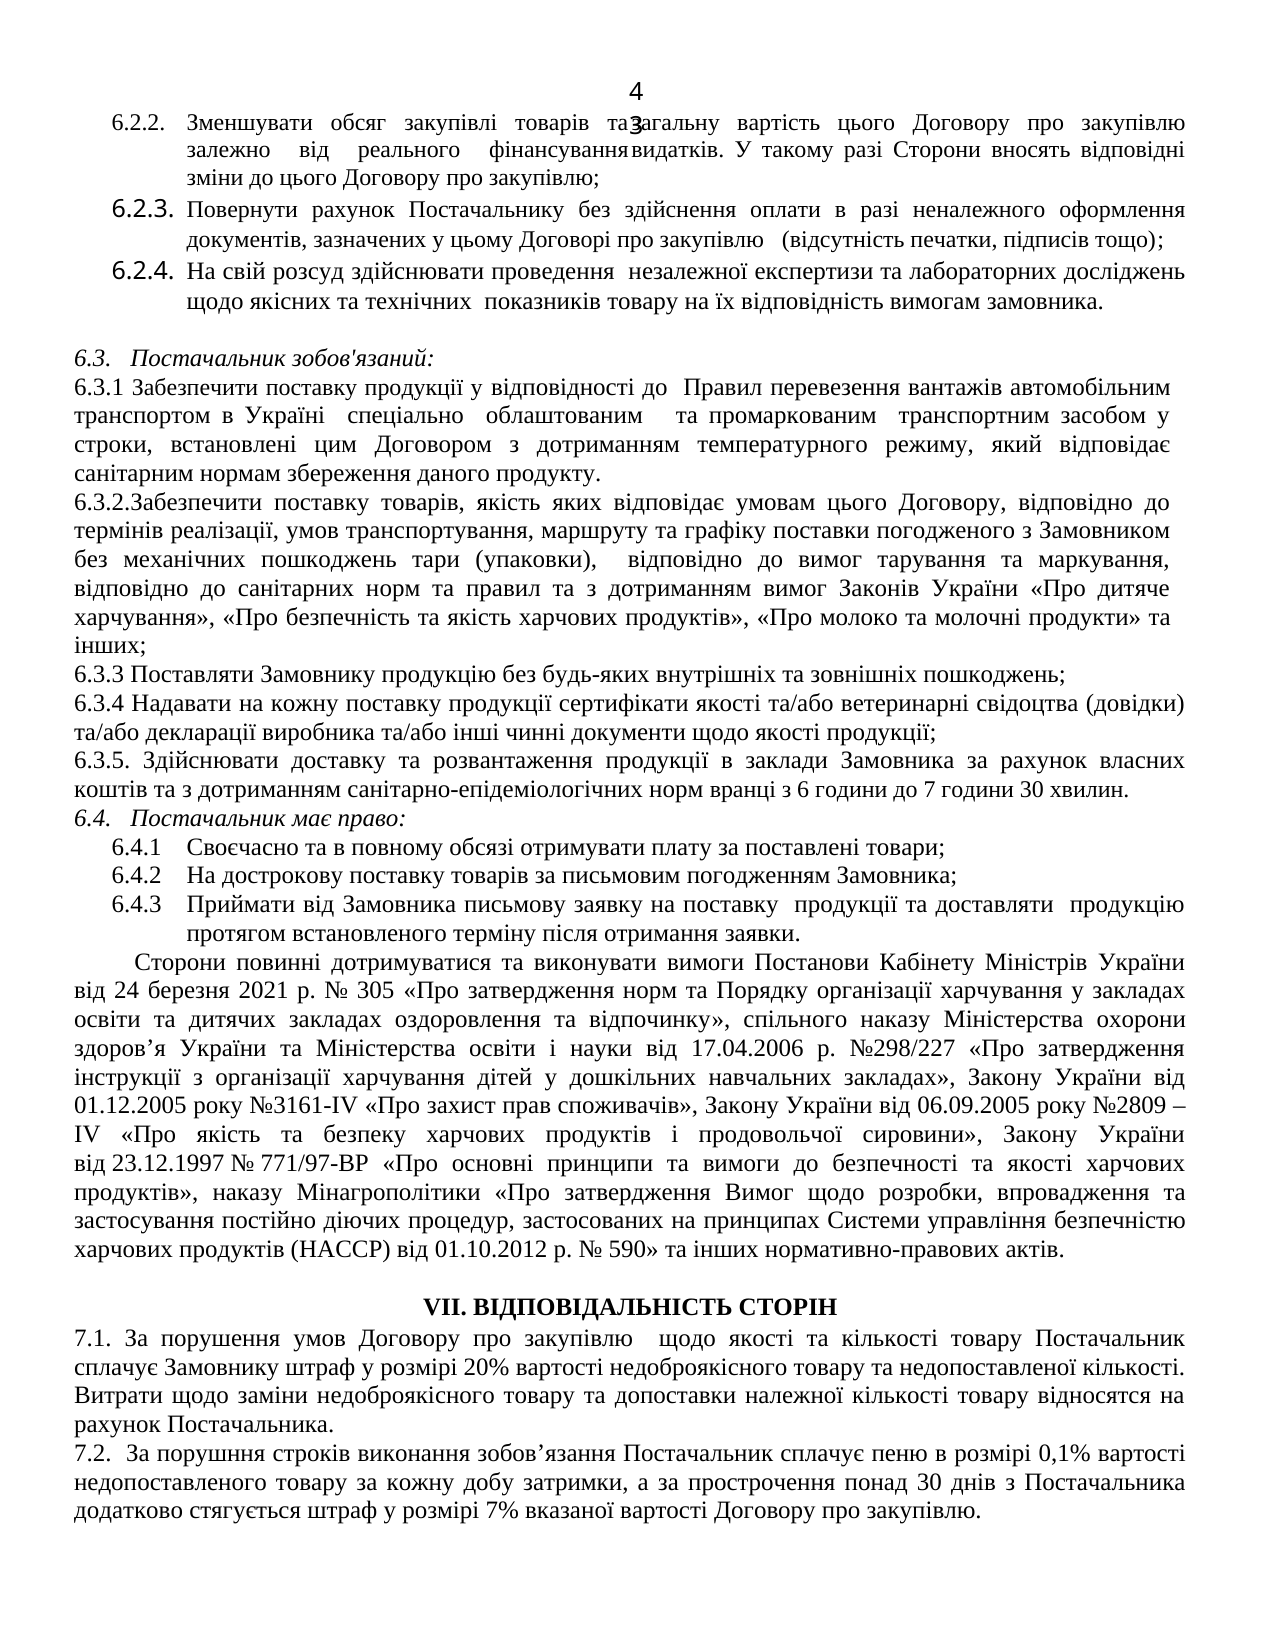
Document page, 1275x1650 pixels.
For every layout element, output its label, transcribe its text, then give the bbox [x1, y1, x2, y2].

list На дострокову поставку товарів за письмовим погодженням Замовника; [111, 860, 1186, 889]
text 6.3.3 Поставляти Замовнику продукцію без будь-яких внутрішніх та зовнішніх пошкоджень; [74, 659, 1186, 688]
text 6.3.5. Здійснювати доставку та розвантаження продукції в заклади Замовника за рахунок власних коштів та з дотриманням санітарно-епідеміологічних норм вранці з 6 години до 7 години 30 хвилин. [74, 745, 1186, 803]
list Постачальник зобов'язаний: [74, 343, 1186, 372]
list Повернути рахунок Постачальнику без здійснення оплати в разі неналежного оформлення документів, зазначених у цьому Договорі про закупівлю (відсутність печатки, підписів тощо); [111, 191, 1186, 252]
list Зменшувати обсяг закупівлі товарів та загальну вартість цього Договору про закупівлю залежно від реального фінансування видатків. У такому разі Сторони вносять відповідні зміни до цього Договору про закупівлю; [111, 108, 1186, 191]
list На свій розсуд здійснювати проведення незалежної експертизи та лабораторних досліджень щодо якісних та технічних показників товару на їх відповідність вимогам замовника. [111, 252, 1186, 315]
text VII. ВІДПОВІДАЛЬНІСТЬ СТОРІН [74, 1292, 1186, 1320]
list Приймати від Замовника письмову заявку на поставку продукції та доставляти продукцію протягом встановленого терміну після отримання заявки. [111, 889, 1186, 947]
text 6.3.1 Забезпечити поставку продукції у відповідності до Правил перевезення вантажів автомобільним транспортом в Україні спеціально облаштованим та промаркованим транспортним засобом у строки, встановлені цим Договором з дотриманням температурного режиму, який відповідає санітарним нормам збереження даного продукту. [74, 372, 1172, 487]
text 6.3.2.Забезпечити поставку товарів, якість яких відповідає умовам цього Договору, відповідно до термінів реалізації, умов транспортування, маршруту та графіку поставки погодженого з Замовником без механічних пошкоджень тари (упаковки), відповідно до вимог тарування та маркування, відповідно до санітарних норм та правил та з дотриманням вимог Законів України «Про дитяче харчування», «Про безпечність та якість харчових продуктів», «Про молоко та молочні продукти» та інших; [74, 487, 1172, 659]
text Сторони повинні дотримуватися та виконувати вимоги Постанови Кабінету Міністрів України від 24 березня 2021 р. № 305 «Про затвердження норм та Порядку організації харчування у закладах освіти та дитячих закладах оздоровлення та відпочинку», спільного наказу Міністерства охорони здоров’я України та Міністерства освіти і науки від 17.04.2006 р. №298/227 «Про затвердження інструкції з організації харчування дітей у дошкільних навчальних закладах», Закону України від 01.12.2005 року №3161-ІV «Про захист прав споживачів», Закону України від 06.09.2005 року №2809 – ІV «Про якість та безпеку харчових продуктів і продовольчої сировини», Закону України від 23.12.1997 № 771/97-ВР «Про основні принципи та вимоги до безпечності та якості харчових продуктів», наказу Мінагрополітики «Про затвердження Вимог щодо розробки, впровадження та застосування постійно діючих процедур, застосованих на принципах Системи управління безпечністю харчових продуктів (НАССР) від 01.10.2012 р. № 590» та інших нормативно-правових актів. [74, 947, 1186, 1263]
list Своєчасно та в повному обсязі отримувати плату за поставлені товари; [111, 832, 1186, 860]
text 7.2. За порушння строків виконання зобов’язання Постачальник сплачує пеню в розмірі 0,1% вартості недопоставленого товару за кожну добу затримки, а за прострочення понад 30 днів з Постачальника додатково стягується штраф у розмірі 7% вказаної вартості Договору про закупівлю. [74, 1438, 1186, 1524]
text 7.1. За порушення умов Договору про закупівлю щодо якості та кількості товару Постачальник сплачує Замовнику штраф у розмірі 20% вартості недоброякісного товару та недопоставленої кількості. Витрати щодо заміни недоброякісного товару та допоставки належної кількості товару відносятся на рахунок Постачальника. [74, 1323, 1186, 1438]
list Постачальник має право: [74, 803, 1186, 832]
text 6.3.4 Надавати на кожну поставку продукції сертифікати якості та/або ветеринарні свідоцтва (довідки) та/або декларації виробника та/або інші чинні документи щодо якості продукції; [74, 688, 1186, 745]
